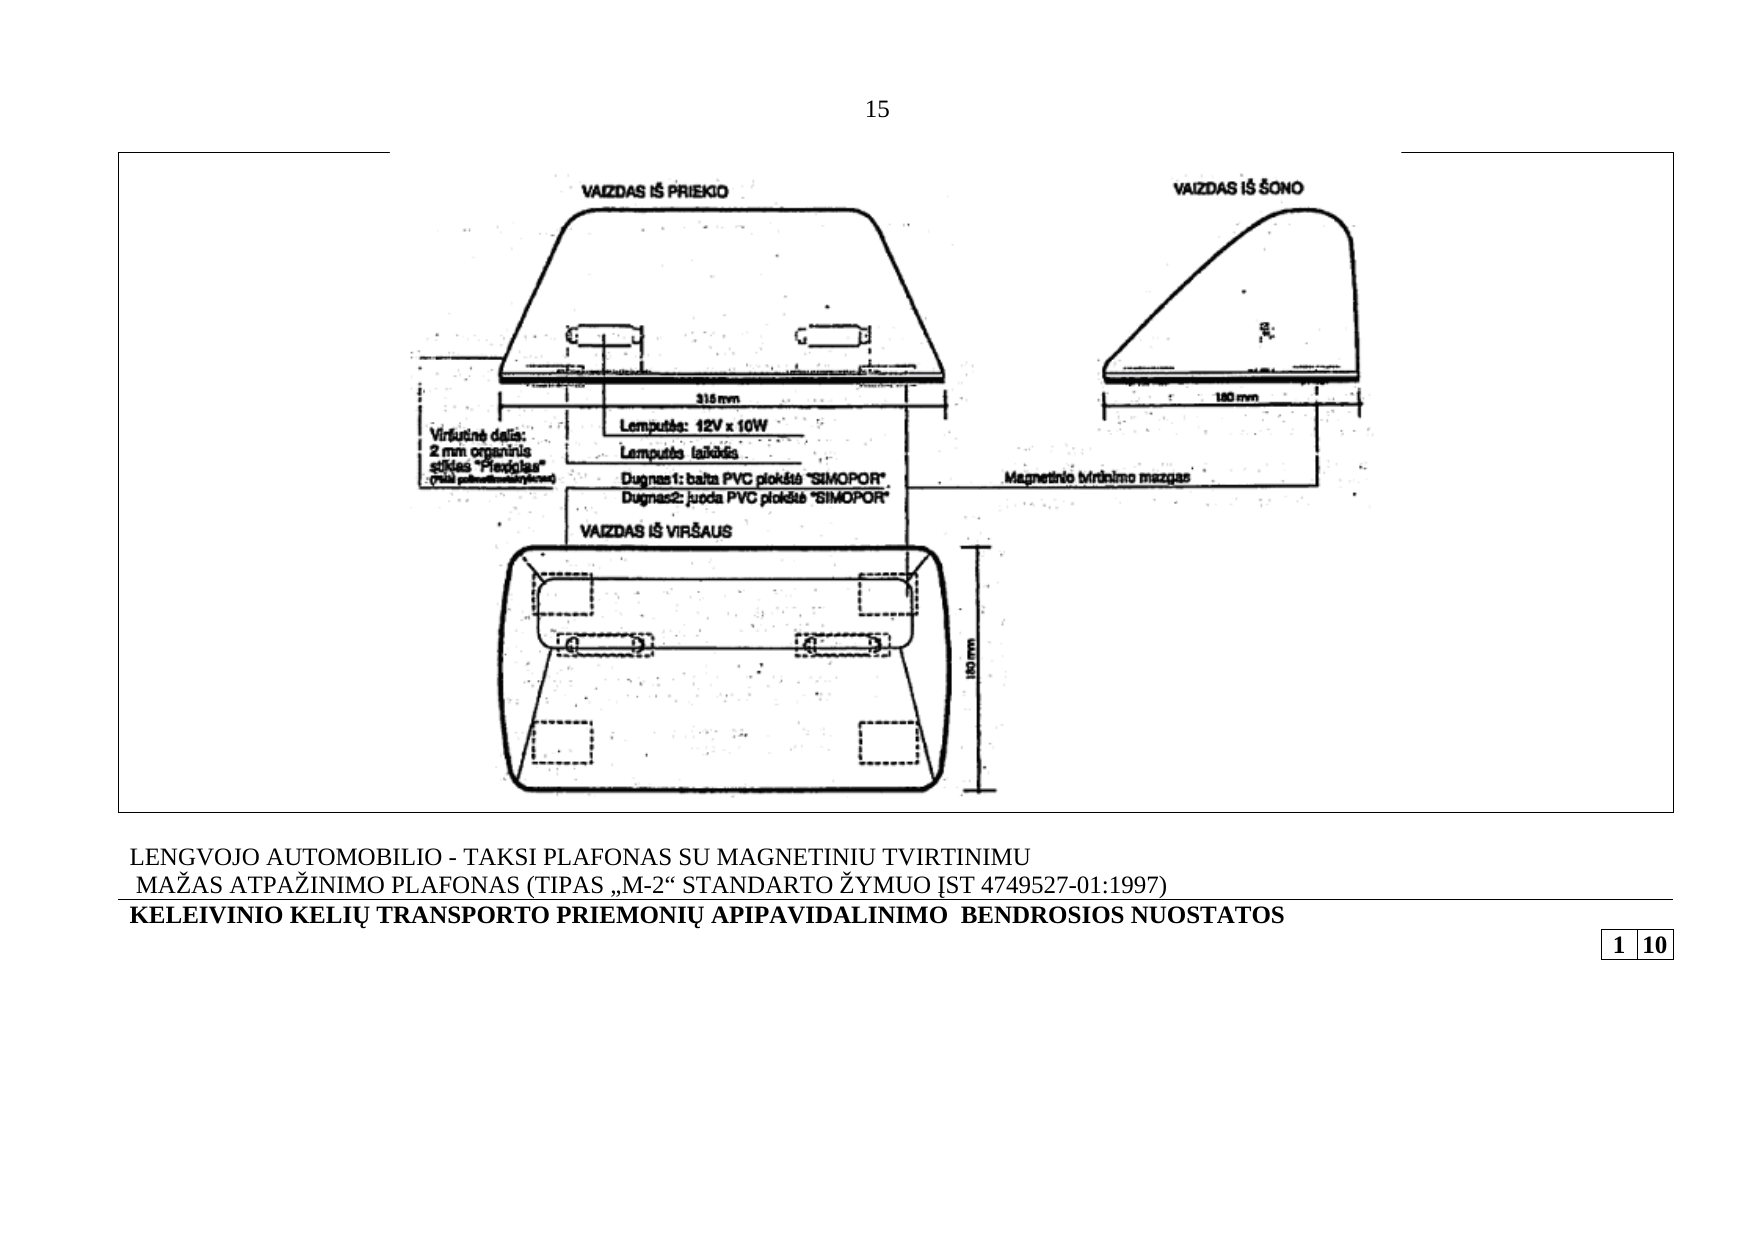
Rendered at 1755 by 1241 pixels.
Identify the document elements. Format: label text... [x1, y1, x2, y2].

table_cell KELEIVINIO KELIŲ TRANSPORTO PRIEMONIŲ APIPAVIDALINIMO BENDROSIOS NUOSTATOS [118, 900, 1602, 959]
table_header [119, 153, 389, 812]
table_cell 10 [1638, 930, 1673, 959]
table_cell [1638, 900, 1673, 929]
table_cell 1 [1602, 930, 1637, 959]
table_cell [1602, 900, 1637, 929]
table_header [1402, 153, 1673, 812]
table_cell LENGVOJO AUTOMOBILIO - TAKSI PLAFONAS SU MAGNETINIU TVIRTINIMU MAŽAS ATPAŽINIMO PLAFONAS (TIPAS „M-2“ STANDARTO ŽYMUO ĮST 4749527-01:1997) [118, 813, 1673, 899]
